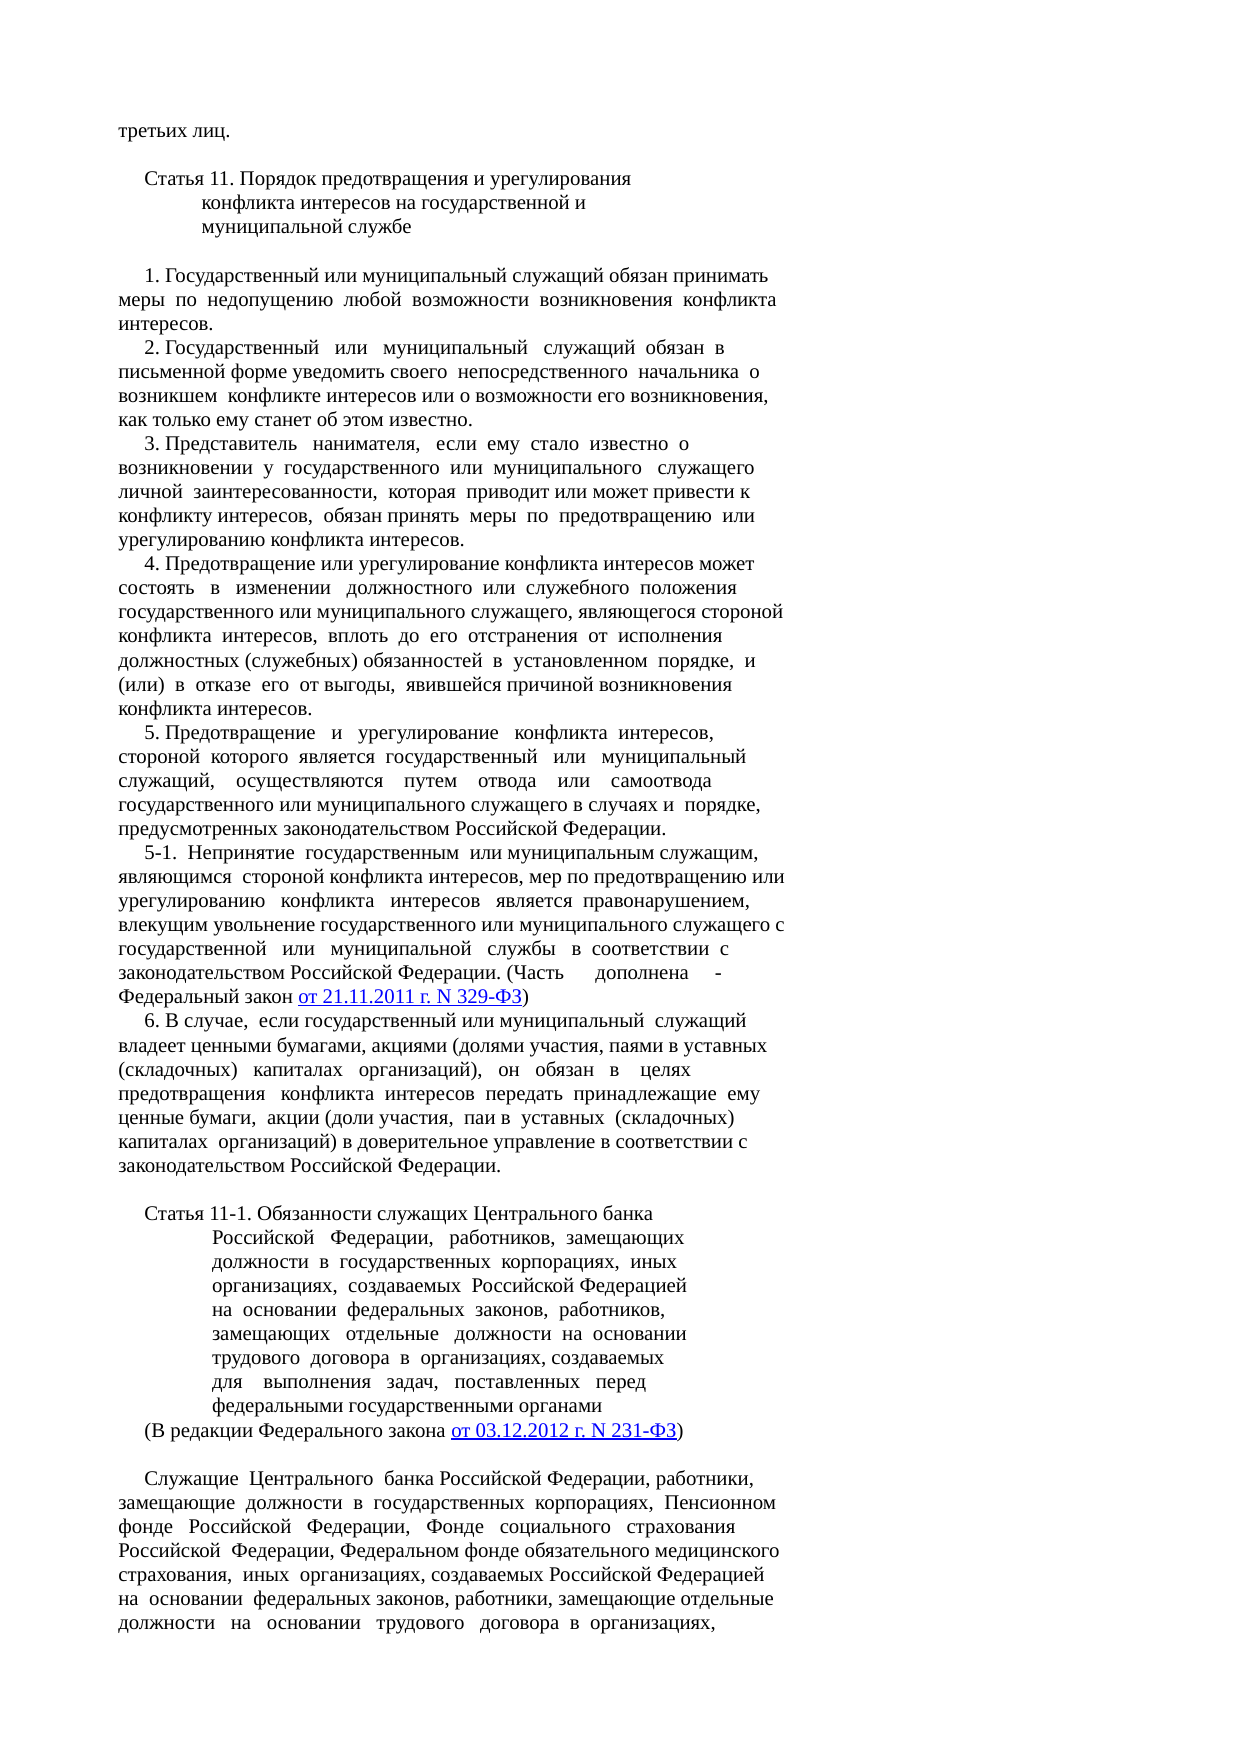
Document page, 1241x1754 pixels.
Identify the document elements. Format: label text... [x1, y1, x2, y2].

text государственного или муниципального служащего, являющегося стороной [118, 599, 1122, 623]
text должностных (служебных) обязанностей в установленном порядке, и [118, 647, 1122, 672]
text стороной которого является государственный или муниципальный [118, 744, 1122, 768]
text 5-1. Непринятие государственным или муниципальным служащим, [118, 840, 1122, 864]
text являющимся стороной конфликта интересов, мер по предотвращению или [118, 864, 1122, 888]
text страхования, иных организациях, создаваемых Российской Федерацией [118, 1562, 1122, 1586]
text конфликта интересов на государственной и [118, 190, 1122, 214]
text личной заинтересованности, которая приводит или может привести к [118, 479, 1122, 503]
text (или) в отказе его от выгоды, явившейся причиной возникновения [118, 672, 1122, 696]
text 6. В случае, если государственный или муниципальный служащий [118, 1008, 1122, 1032]
text ценные бумаги, акции (доли участия, паи в уставных (складочных) [118, 1105, 1122, 1129]
text Статья 11-1. Обязанности служащих Центрального банка [118, 1201, 1122, 1225]
text владеет ценными бумагами, акциями (долями участия, паями в уставных [118, 1032, 1122, 1057]
text Статья 11. Порядок предотвращения и урегулирования [118, 166, 1122, 190]
text государственной или муниципальной службы в соответствии с [118, 936, 1122, 960]
text служащий, осуществляются путем отвода или самоотвода [118, 768, 1122, 792]
text урегулированию конфликта интересов. [118, 527, 1122, 551]
text Федеральный закон от 21.11.2011 г. N 329-ФЗ) [118, 984, 1122, 1008]
text на основании федеральных законов, работники, замещающие отдельные [118, 1586, 1122, 1610]
text 1. Государственный или муниципальный служащий обязан принимать [118, 262, 1122, 287]
text конфликта интересов. [118, 696, 1122, 720]
text законодательством Российской Федерации. [118, 1153, 1122, 1177]
text урегулированию конфликта интересов является правонарушением, [118, 888, 1122, 912]
text третьих лиц. [118, 118, 1122, 142]
text на основании федеральных законов, работников, [118, 1297, 1122, 1321]
text капиталах организаций) в доверительное управление в соответствии с [118, 1129, 1122, 1153]
text 5. Предотвращение и урегулирование конфликта интересов, [118, 720, 1122, 744]
text должности на основании трудового договора в организациях, [118, 1610, 1122, 1634]
text интересов. [118, 311, 1122, 335]
text должности в государственных корпорациях, иных [118, 1249, 1122, 1273]
text Служащие Центрального банка Российской Федерации, работники, [118, 1466, 1122, 1490]
text как только ему станет об этом известно. [118, 407, 1122, 431]
text 3. Представитель нанимателя, если ему стало известно о [118, 431, 1122, 455]
text трудового договора в организациях, создаваемых [118, 1345, 1122, 1369]
text конфликта интересов, вплоть до его отстранения от исполнения [118, 623, 1122, 647]
text влекущим увольнение государственного или муниципального служащего с [118, 912, 1122, 936]
text 2. Государственный или муниципальный служащий обязан в [118, 335, 1122, 359]
text замещающих отдельные должности на основании [118, 1321, 1122, 1345]
text законодательством Российской Федерации. (Часть дополнена - [118, 960, 1122, 984]
text (складочных) капиталах организаций), он обязан в целях [118, 1057, 1122, 1081]
text (В редакции Федерального закона от 03.12.2012 г. N 231-ФЗ) [118, 1417, 1122, 1442]
text 4. Предотвращение или урегулирование конфликта интересов может [118, 551, 1122, 575]
text состоять в изменении должностного или служебного положения [118, 575, 1122, 599]
text предотвращения конфликта интересов передать принадлежащие ему [118, 1081, 1122, 1105]
text возникновении у государственного или муниципального служащего [118, 455, 1122, 479]
text Российской Федерации, Федеральном фонде обязательного медицинского [118, 1538, 1122, 1562]
text письменной форме уведомить своего непосредственного начальника о [118, 359, 1122, 383]
text фонде Российской Федерации, Фонде социального страхования [118, 1514, 1122, 1538]
text Российской Федерации, работников, замещающих [118, 1225, 1122, 1249]
text муниципальной службе [118, 214, 1122, 238]
text государственного или муниципального служащего в случаях и порядке, [118, 792, 1122, 816]
text организациях, создаваемых Российской Федерацией [118, 1273, 1122, 1297]
text конфликту интересов, обязан принять меры по предотвращению или [118, 503, 1122, 527]
text меры по недопущению любой возможности возникновения конфликта [118, 287, 1122, 311]
text для выполнения задач, поставленных перед [118, 1369, 1122, 1393]
text замещающие должности в государственных корпорациях, Пенсионном [118, 1490, 1122, 1514]
text федеральными государственными органами [118, 1393, 1122, 1417]
text предусмотренных законодательством Российской Федерации. [118, 816, 1122, 840]
text возникшем конфликте интересов или о возможности его возникновения, [118, 383, 1122, 407]
